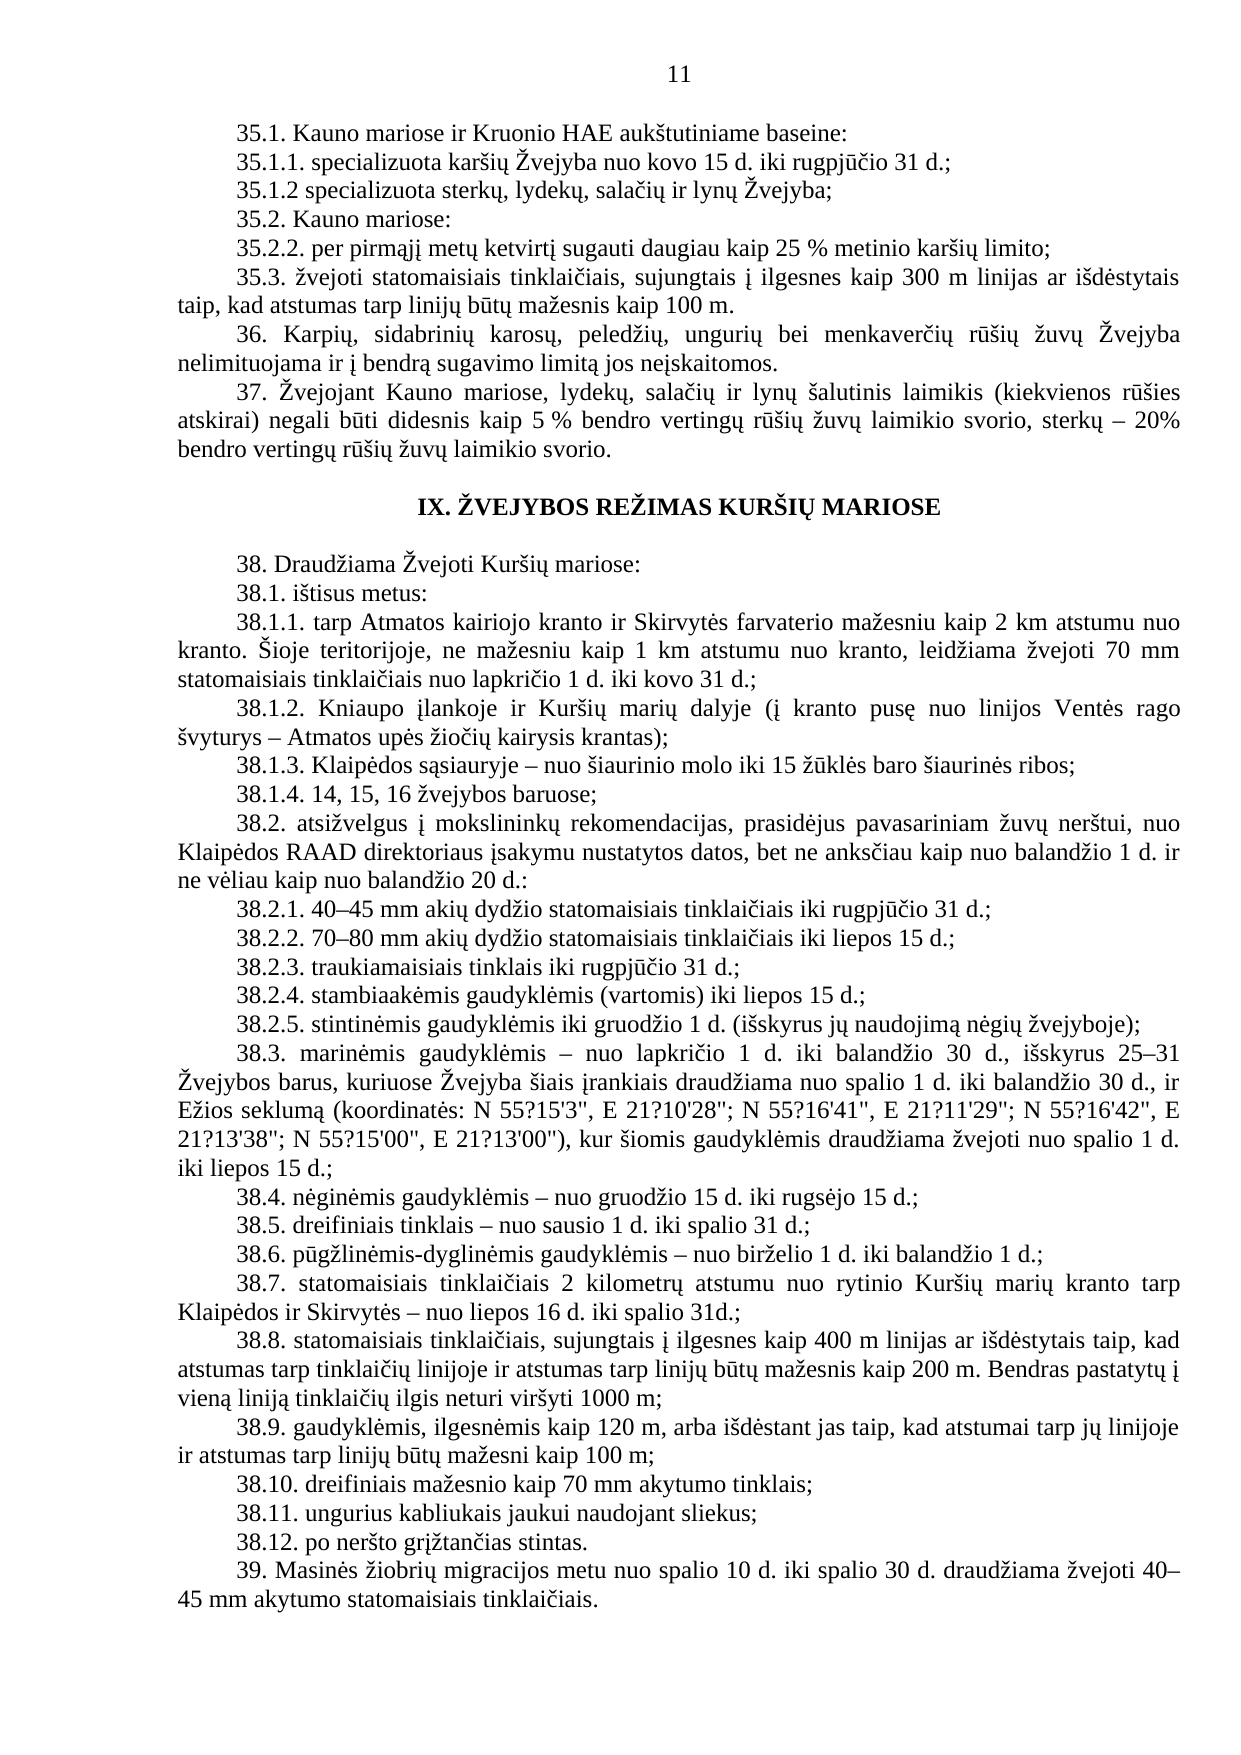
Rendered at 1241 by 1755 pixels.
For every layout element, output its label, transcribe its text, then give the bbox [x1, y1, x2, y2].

text 35.1.2 specializuota sterkų, lydekų, salačių ir lynų Žvejyba; [177, 176, 1181, 204]
text 38.1.2. Kniaupo įlankoje ir Kuršių marių dalyje (į kranto pusę nuo linijos Ventės rago švyturys – Atmatos upės žiočių kairysis krantas); [177, 693, 1181, 751]
text 38.2. atsižvelgus į mokslininkų rekomendacijas, prasidėjus pavasariniam žuvų nerštui, nuo Klaipėdos RAAD direktoriaus įsakymu nustatytos datos, bet ne anksčiau kaip nuo balandžio 1 d. ir ne vėliau kaip nuo balandžio 20 d.: [177, 808, 1181, 894]
text 38.2.4. stambiaakėmis gaudyklėmis (vartomis) iki liepos 15 d.; [177, 981, 1181, 1009]
text 38.3. marinėmis gaudyklėmis – nuo lapkričio 1 d. iki balandžio 30 d., išskyrus 25–31 Žvejybos barus, kuriuose Žvejyba šiais įrankiais draudžiama nuo spalio 1 d. iki balandžio 30 d., ir Ežios seklumą (koordinatės: N 55?15'3", E 21?10'28"; N 55?16'41", E 21?11'29"; N 55?16'42", E 21?13'38"; N 55?15'00", E 21?13'00"), kur šiomis gaudyklėmis draudžiama žvejoti nuo spalio 1 d. iki liepos 15 d.; [177, 1038, 1181, 1182]
text 35.2. Kauno mariose: [177, 204, 1181, 233]
text 38.5. dreifiniais tinklais – nuo sausio 1 d. iki spalio 31 d.; [177, 1211, 1181, 1239]
text 38.10. dreifiniais mažesnio kaip 70 mm akytumo tinklais; [177, 1469, 1181, 1498]
text 38.1. ištisus metus: [177, 578, 1181, 607]
text 38.7. statomaisiais tinklaičiais 2 kilometrų atstumu nuo rytinio Kuršių marių kranto tarp Klaipėdos ir Skirvytės – nuo liepos 16 d. iki spalio 31d.; [177, 1268, 1181, 1326]
text 35.2.2. per pirmąjį metų ketvirtį sugauti daugiau kaip 25 % metinio karšių limito; [177, 233, 1181, 262]
text 38.12. po neršto grįžtančias stintas. [177, 1527, 1181, 1556]
text IX. ŽVEJYBOS REŽIMAS KURŠIŲ MARIOSE [177, 492, 1181, 521]
text 38.6. pūgžlinėmis-dyglinėmis gaudyklėmis – nuo birželio 1 d. iki balandžio 1 d.; [177, 1239, 1181, 1268]
text 39. Masinės žiobrių migracijos metu nuo spalio 10 d. iki spalio 30 d. draudžiama žvejoti 40–45 mm akytumo statomaisiais tinklaičiais. [177, 1556, 1181, 1613]
text 38.1.1. tarp Atmatos kairiojo kranto ir Skirvytės farvaterio mažesniu kaip 2 km atstumu nuo kranto. Šioje teritorijoje, ne mažesniu kaip 1 km atstumu nuo kranto, leidžiama žvejoti 70 mm statomaisiais tinklaičiais nuo lapkričio 1 d. iki kovo 31 d.; [177, 607, 1181, 693]
text 38.1.3. Klaipėdos sąsiauryje – nuo šiaurinio molo iki 15 žūklės baro šiaurinės ribos; [177, 751, 1181, 779]
text 35.1.1. specializuota karšių Žvejyba nuo kovo 15 d. iki rugpjūčio 31 d.; [177, 147, 1181, 176]
text 38.2.3. traukiamaisiais tinklais iki rugpjūčio 31 d.; [177, 952, 1181, 981]
text 38.11. ungurius kabliukais jaukui naudojant sliekus; [177, 1498, 1181, 1527]
text 36. Karpių, sidabrinių karosų, peledžių, ungurių bei menkaverčių rūšių žuvų Žvejyba nelimituojama ir į bendrą sugavimo limitą jos neįskaitomos. [177, 319, 1181, 377]
text 38.1.4. 14, 15, 16 žvejybos baruose; [177, 779, 1181, 808]
text 38.4. nėginėmis gaudyklėmis – nuo gruodžio 15 d. iki rugsėjo 15 d.; [177, 1182, 1181, 1211]
text 38.2.2. 70–80 mm akių dydžio statomaisiais tinklaičiais iki liepos 15 d.; [177, 923, 1181, 952]
text 38. Draudžiama Žvejoti Kuršių mariose: [177, 549, 1181, 578]
text 35.3. žvejoti statomaisiais tinklaičiais, sujungtais į ilgesnes kaip 300 m linijas ar išdėstytais taip, kad atstumas tarp linijų būtų mažesnis kaip 100 m. [177, 262, 1181, 319]
text 38.9. gaudyklėmis, ilgesnėmis kaip 120 m, arba išdėstant jas taip, kad atstumai tarp jų linijoje ir atstumas tarp linijų būtų mažesni kaip 100 m; [177, 1412, 1181, 1469]
text 37. Žvejojant Kauno mariose, lydekų, salačių ir lynų šalutinis laimikis (kiekvienos rūšies atskirai) negali būti didesnis kaip 5 % bendro vertingų rūšių žuvų laimikio svorio, sterkų – 20% bendro vertingų rūšių žuvų laimikio svorio. [177, 377, 1181, 463]
text 38.2.5. stintinėmis gaudyklėmis iki gruodžio 1 d. (išskyrus jų naudojimą nėgių žvejyboje); [177, 1009, 1181, 1038]
text 35.1. Kauno mariose ir Kruonio HAE aukštutiniame baseine: [177, 118, 1181, 147]
text 38.2.1. 40–45 mm akių dydžio statomaisiais tinklaičiais iki rugpjūčio 31 d.; [177, 894, 1181, 923]
text 38.8. statomaisiais tinklaičiais, sujungtais į ilgesnes kaip 400 m linijas ar išdėstytais taip, kad atstumas tarp tinklaičių linijoje ir atstumas tarp linijų būtų mažesnis kaip 200 m. Bendras pastatytų į vieną liniją tinklaičių ilgis neturi viršyti 1000 m; [177, 1326, 1181, 1412]
